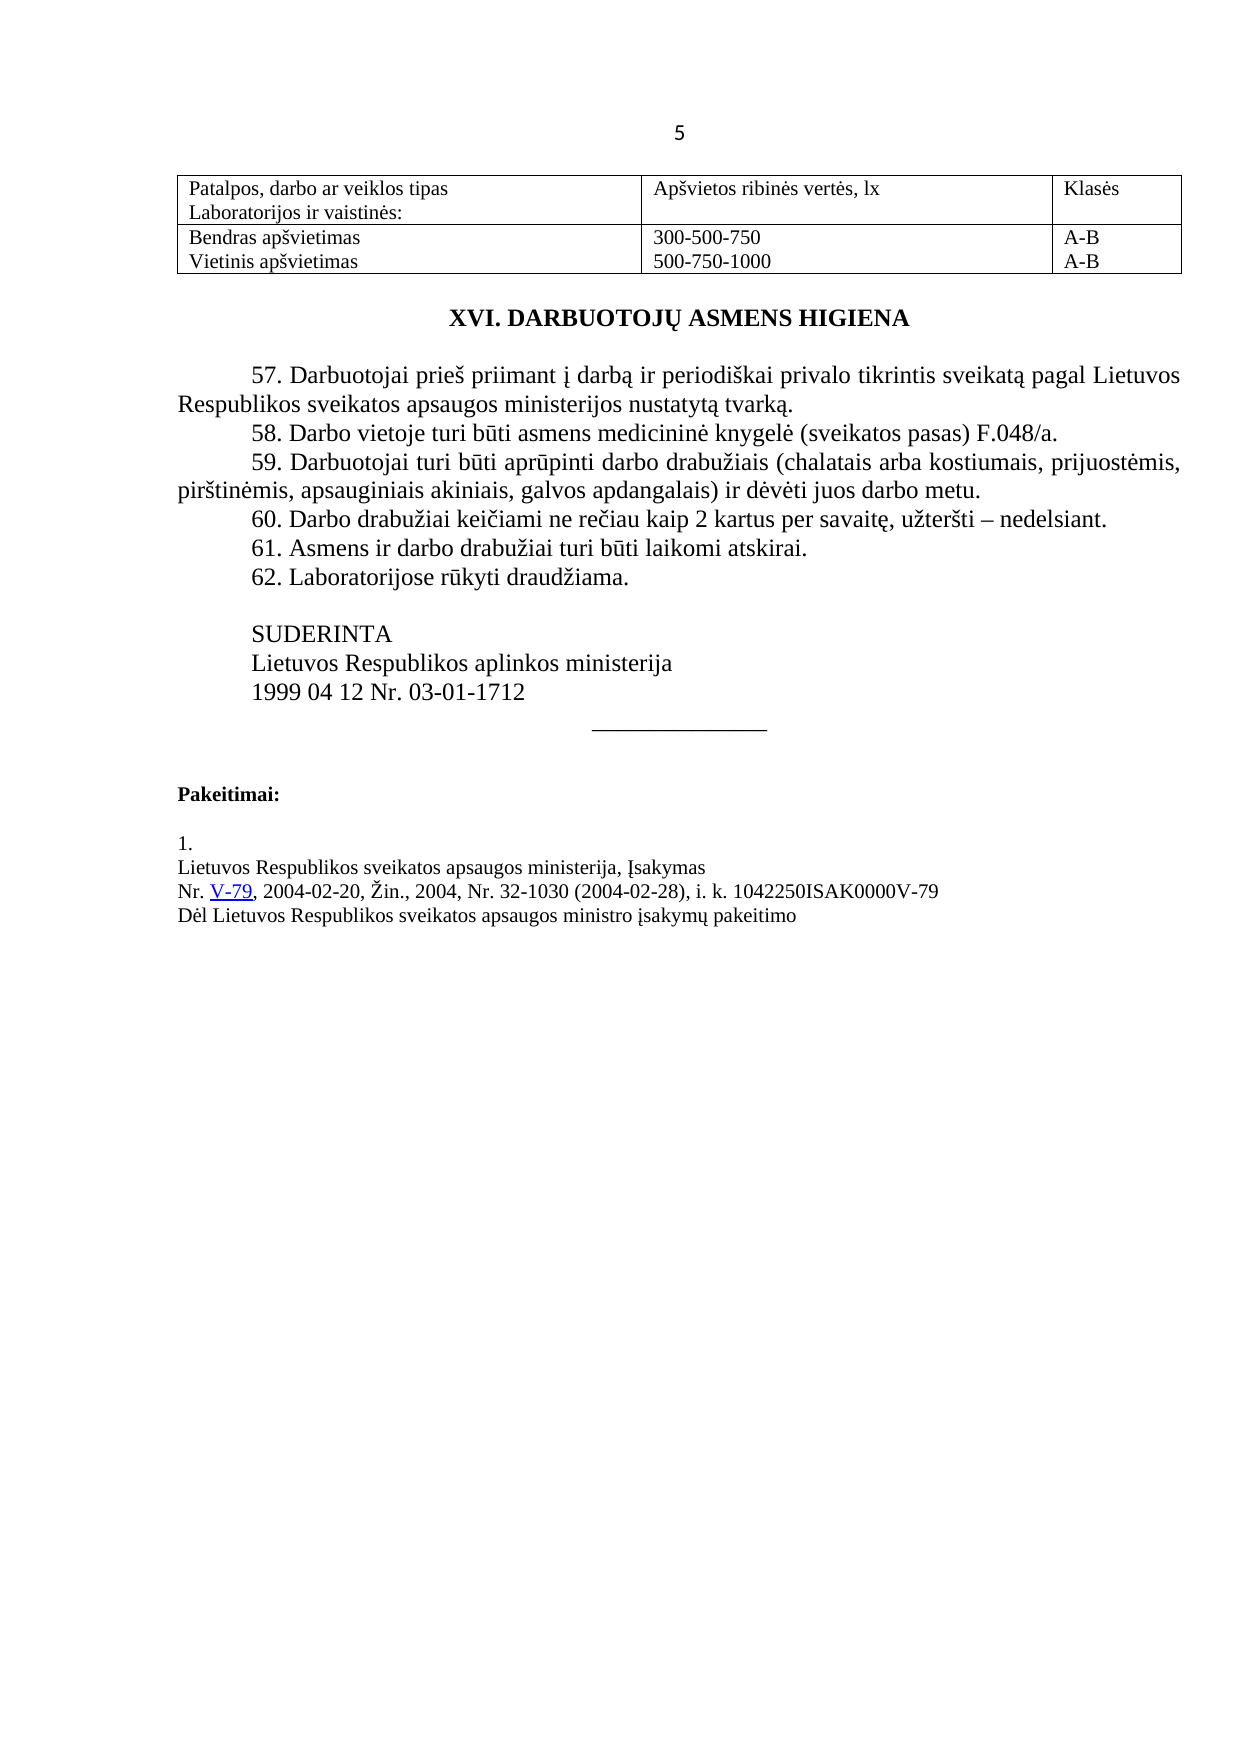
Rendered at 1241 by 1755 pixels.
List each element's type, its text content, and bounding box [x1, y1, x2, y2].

table_cell Laboratorijos ir vaistinės: [178, 200, 641, 224]
text Lietuvos Respublikos sveikatos apsaugos ministerija, Įsakymas [177, 854, 1181, 879]
text 1999 04 12 Nr. 03-01-1712 [177, 677, 1181, 706]
text 1. [177, 831, 1181, 854]
table_cell Vietinis apšvietimas [178, 249, 641, 273]
table_header Apšvietos ribinės vertės, lx [642, 176, 1052, 200]
table_cell 500-750-1000 [642, 249, 1052, 273]
text Pakeitimai: [177, 782, 1181, 806]
text ______________ [177, 706, 1181, 734]
text Dėl Lietuvos Respublikos sveikatos apsaugos ministro įsakymų pakeitimo [177, 903, 1181, 927]
text 57. Darbuotojai prieš priimant į darbą ir periodiškai privalo tikrintis sveikatą pagal Lietuvos Respublikos sveikatos apsaugos ministerijos nustatytą tvarką. [177, 361, 1181, 418]
table_cell [1053, 200, 1181, 224]
text 59. Darbuotojai turi būti aprūpinti darbo drabužiais (chalatais arba kostiumais, prijuostėmis, pirštinėmis, apsauginiais akiniais, galvos apdangalais) ir dėvėti juos darbo metu. [177, 447, 1181, 504]
table_header Patalpos, darbo ar veiklos tipas [178, 176, 641, 200]
text 61. Asmens ir darbo drabužiai turi būti laikomi atskirai. [177, 533, 1181, 562]
table_cell [642, 200, 1052, 224]
table_cell 300-500-750 [642, 225, 1052, 249]
table_cell A-B [1053, 225, 1181, 249]
table_cell A-B [1053, 249, 1181, 273]
table_header Klasės [1053, 176, 1181, 200]
text Nr. V-79, 2004-02-20, Žin., 2004, Nr. 32-1030 (2004-02-28), i. k. 1042250ISAK0000V-79 [177, 879, 1181, 903]
text 58. Darbo vietoje turi būti asmens medicininė knygelė (sveikatos pasas) F.048/a. [177, 418, 1181, 447]
text 60. Darbo drabužiai keičiami ne rečiau kaip 2 kartus per savaitę, užteršti – nedelsiant. [177, 504, 1181, 533]
text SUDERINTA [177, 619, 1181, 648]
table_cell Bendras apšvietimas [178, 225, 641, 249]
text Lietuvos Respublikos aplinkos ministerija [177, 648, 1181, 677]
text XVI. DARBUOTOJŲ ASMENS HIGIENA [177, 303, 1181, 332]
text 62. Laboratorijose rūkyti draudžiama. [177, 562, 1181, 591]
